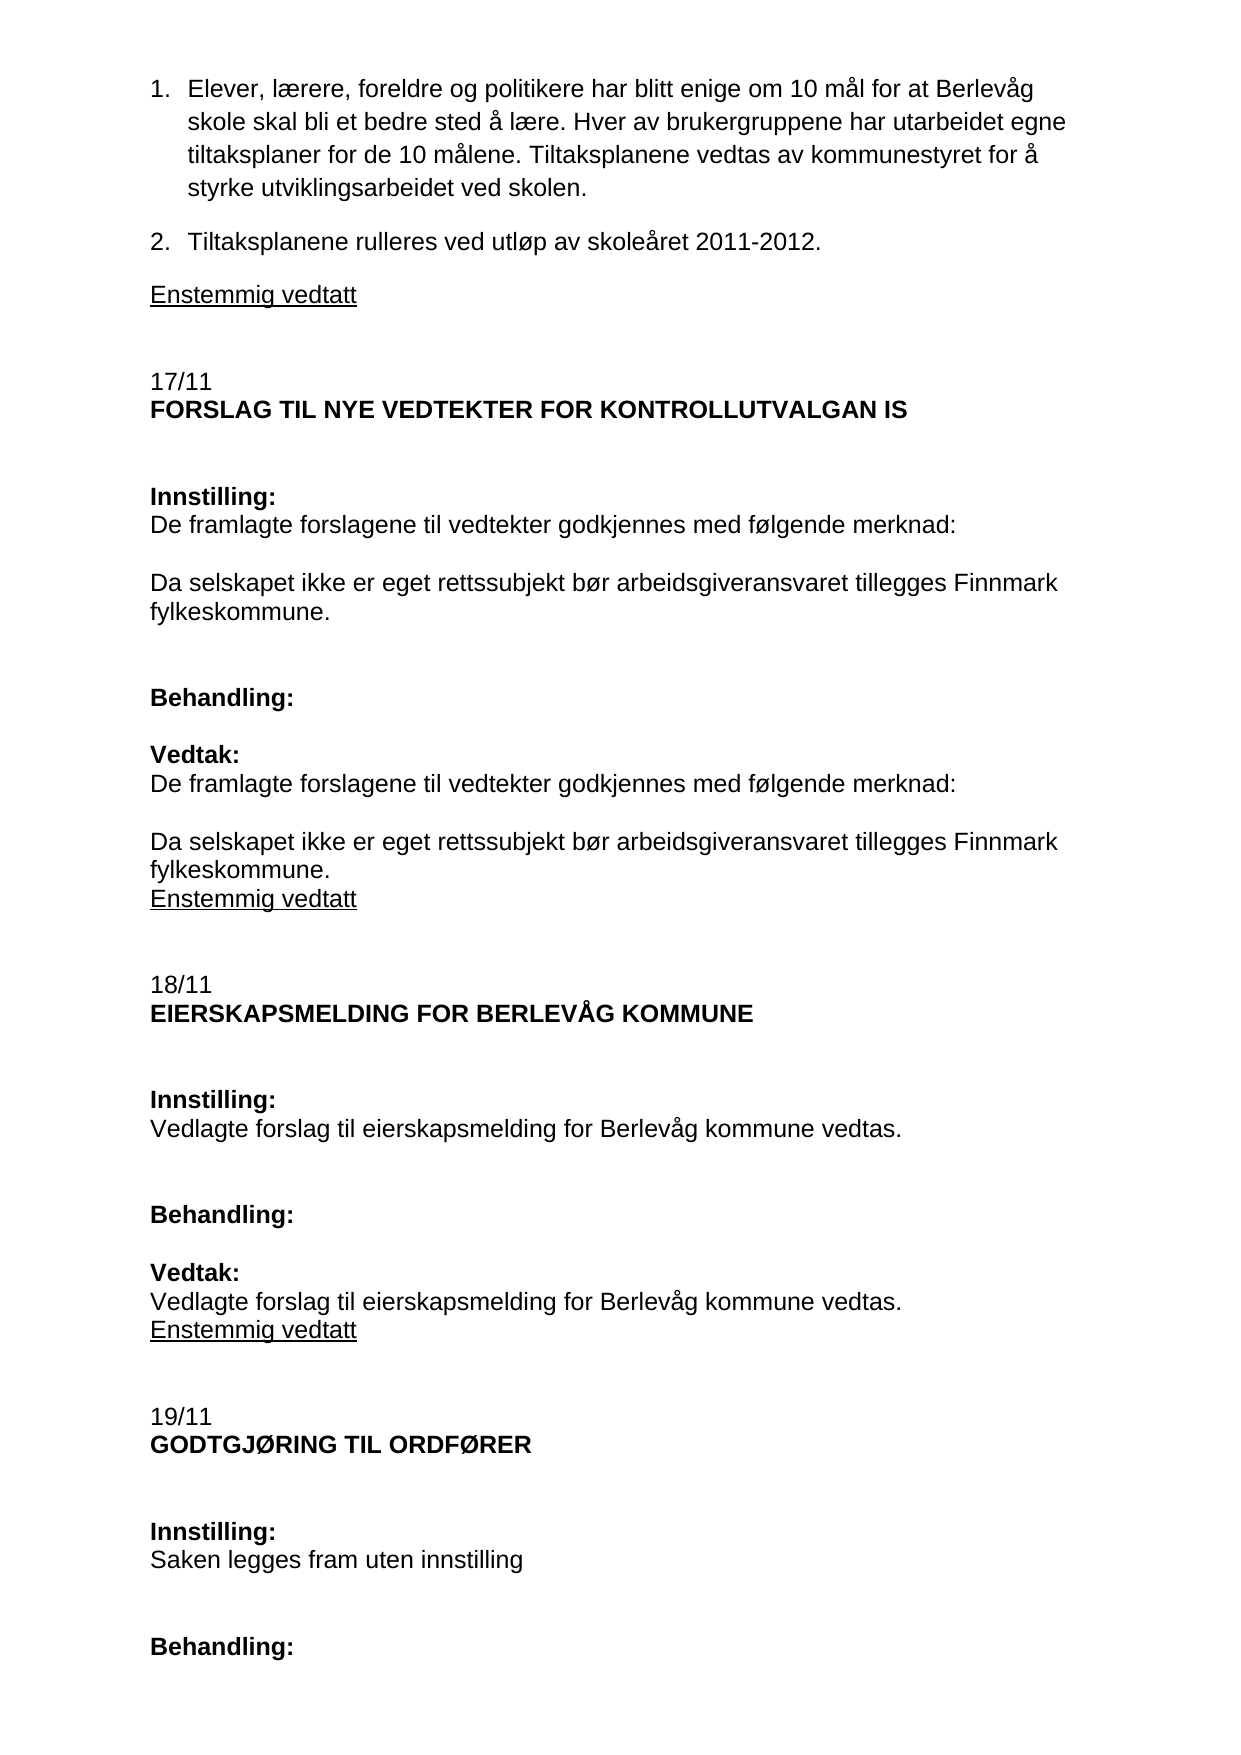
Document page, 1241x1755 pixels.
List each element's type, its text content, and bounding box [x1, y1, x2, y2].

text Vedlagte forslag til eierskapsmelding for Berlevåg kommune vedtas. [150, 1114, 1100, 1143]
text Enstemmig vedtatt [150, 884, 1100, 913]
text Behandling: [150, 1632, 1100, 1661]
text Behandling: [150, 1201, 1100, 1229]
text Vedtak: [150, 1258, 1100, 1287]
text GODTGJØRING TIL ORDFØRER [150, 1431, 1100, 1459]
list Tiltaksplanene rulleres ved utløp av skoleåret 2011-2012. [150, 227, 1100, 255]
text Innstilling: [150, 482, 1100, 511]
text 19/11 [150, 1402, 1100, 1431]
text Da selskapet ikke er eget rettssubjekt bør arbeidsgiveransvaret tillegges Finnmark fylkeskommune. [150, 568, 1100, 626]
text Enstemmig vedtatt [150, 281, 1100, 309]
text Saken legges fram uten innstilling [150, 1546, 1100, 1574]
text Innstilling: [150, 1517, 1100, 1546]
text Innstilling: [150, 1086, 1100, 1114]
text Vedtak: [150, 741, 1100, 769]
text EIERSKAPSMELDING FOR BERLEVÅG KOMMUNE [150, 999, 1100, 1028]
text 17/11 [150, 367, 1100, 396]
text Vedlagte forslag til eierskapsmelding for Berlevåg kommune vedtas. [150, 1287, 1100, 1316]
text 18/11 [150, 971, 1100, 999]
text Enstemmig vedtatt [150, 1316, 1100, 1344]
list Elever, lærere, foreldre og politikere har blitt enige om 10 mål for at Berlevåg skole skal bli et bedre sted å lære. Hver av brukergruppene har utarbeidet egne tiltaksplaner for de 10 målene. Tiltaksplanene vedtas av kommunestyret for å styrke utviklingsarbeidet ved skolen. [150, 74, 1100, 202]
text Behandling: [150, 683, 1100, 712]
text FORSLAG TIL NYE VEDTEKTER FOR KONTROLLUTVALGAN IS [150, 396, 1100, 424]
text De framlagte forslagene til vedtekter godkjennes med følgende merknad: [150, 511, 1100, 539]
text Da selskapet ikke er eget rettssubjekt bør arbeidsgiveransvaret tillegges Finnmark fylkeskommune. [150, 827, 1100, 884]
text De framlagte forslagene til vedtekter godkjennes med følgende merknad: [150, 769, 1100, 798]
